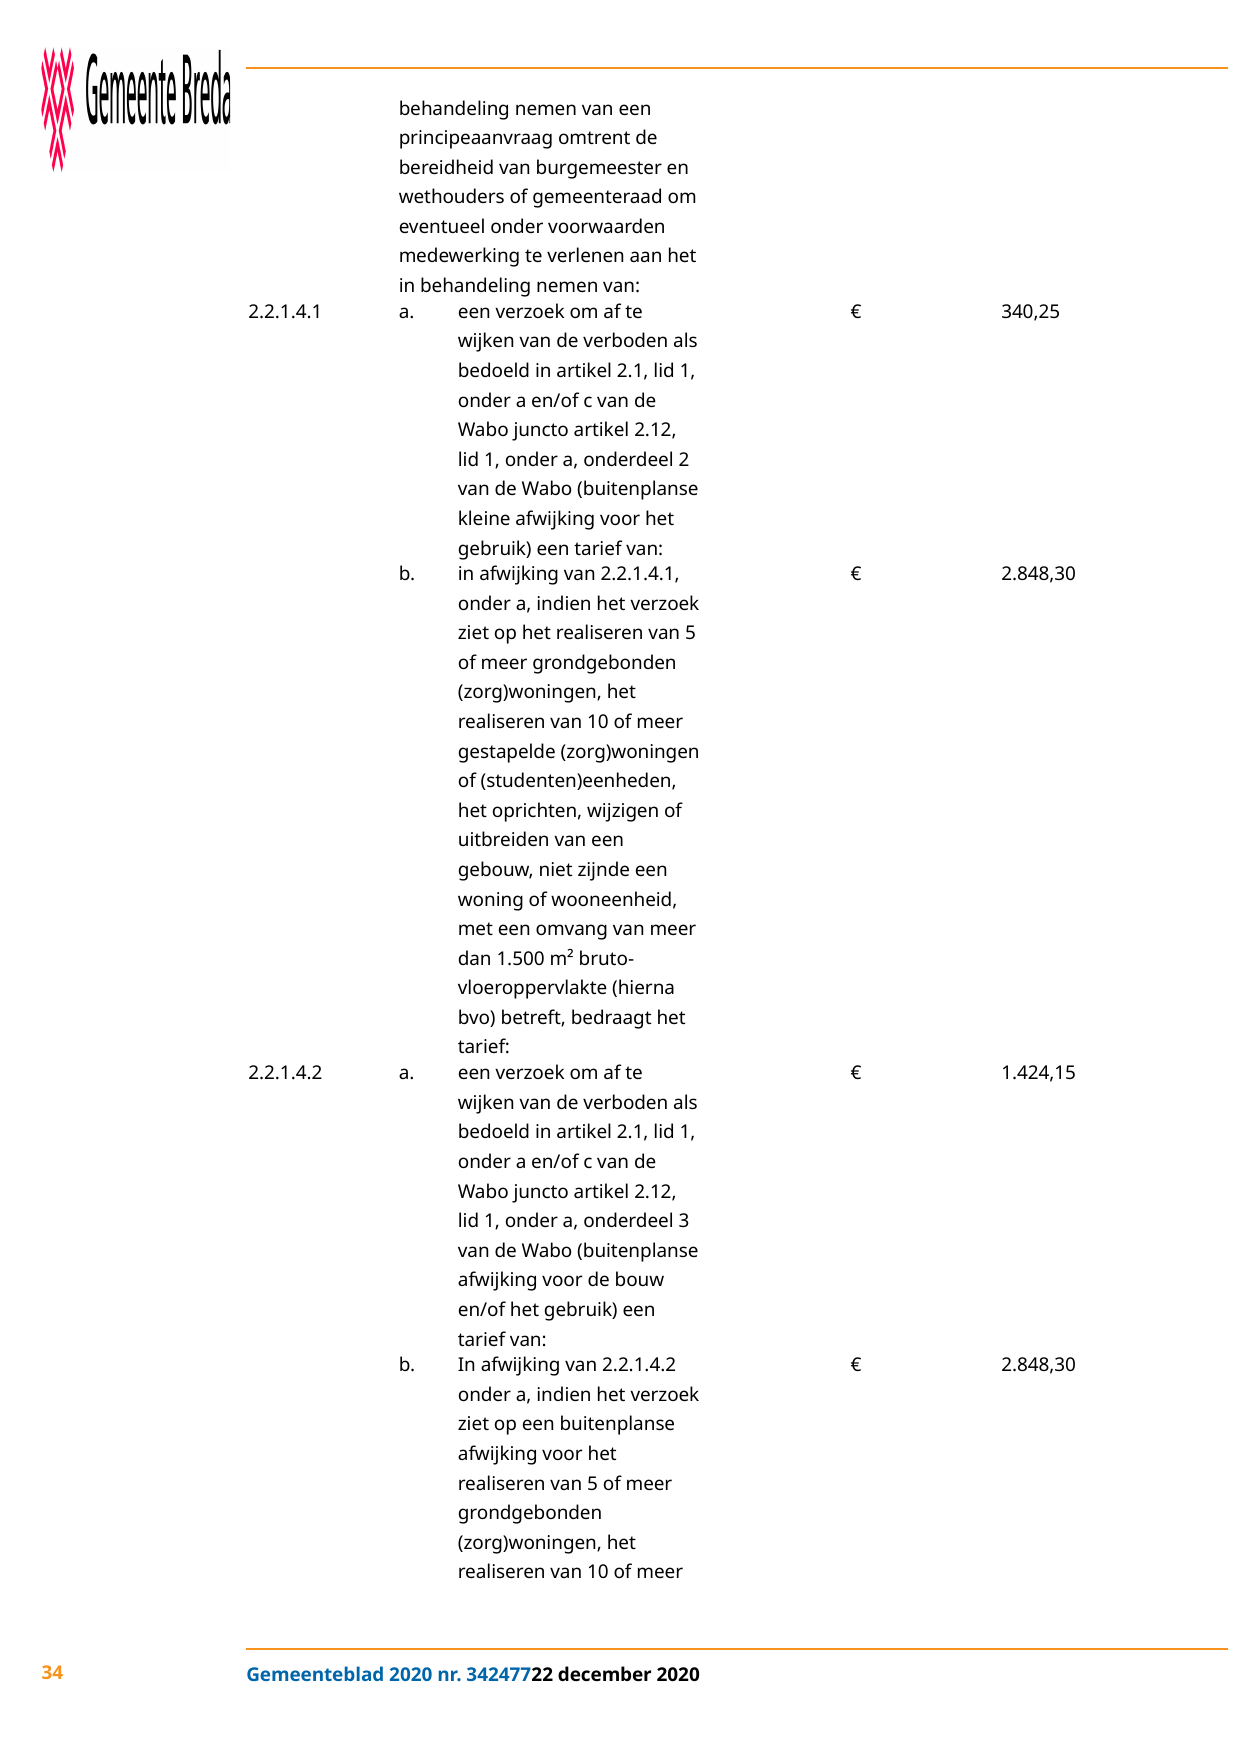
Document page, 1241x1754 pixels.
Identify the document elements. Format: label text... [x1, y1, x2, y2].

table_cell 340,25 [1001, 298, 1152, 560]
table_cell 2.2.1.4.1 [248, 298, 398, 560]
table_cell [248, 560, 398, 1059]
picture [41, 47, 231, 172]
table_cell € [850, 1351, 1001, 1584]
table_cell behandeling nemen van een principeaanvraag omtrent de bereidheid van burgemeester en wethouders of gemeenteraad om eventueel onder voorwaarden medewerking te verlenen aan het in behandeling nemen van: [399, 95, 700, 298]
table_cell € [850, 298, 1001, 560]
table_cell [700, 560, 850, 1059]
table_cell 2.848,30 [1001, 1351, 1152, 1584]
table_cell [850, 95, 1001, 298]
table_cell € [850, 560, 1001, 1059]
table_cell [248, 1351, 398, 1584]
table_cell [700, 298, 850, 560]
table_cell [700, 1351, 850, 1584]
table_cell In afwijking van 2.2.1.4.2 onder a, indien het verzoek ziet op een buitenplanse afwijking voor het realiseren van 5 of meer grondgebonden (zorg)woningen, het realiseren van 10 of meer [399, 1351, 700, 1584]
table_cell [1001, 95, 1152, 298]
table_cell een verzoek om af te wijken van de verboden als bedoeld in artikel 2.1, lid 1, onder a en/of c van de Wabo juncto artikel 2.12, lid 1, onder a, onderdeel 2 van de Wabo (buitenplanse kleine afwijking voor het gebruik) een tarief van: [399, 298, 700, 560]
table_cell € [850, 1060, 1001, 1351]
table_cell in afwijking van 2.2.1.4.1, onder a, indien het verzoek ziet op het realiseren van 5 of meer grondgebonden (zorg)woningen, het realiseren van 10 of meer gestapelde (zorg)woningen of (studenten)eenheden, het oprichten, wijzigen of uitbreiden van een gebouw, niet zijnde een woning of wooneenheid, met een omvang van meer dan 1.500 m² bruto-vloeroppervlakte (hierna bvo) betreft, bedraagt het tarief: [399, 560, 700, 1059]
table_cell een verzoek om af te wijken van de verboden als bedoeld in artikel 2.1, lid 1, onder a en/of c van de Wabo juncto artikel 2.12, lid 1, onder a, onderdeel 3 van de Wabo (buitenplanse afwijking voor de bouw en/of het gebruik) een tarief van: [399, 1060, 700, 1351]
table_cell [700, 95, 850, 298]
table_cell 1.424,15 [1001, 1060, 1152, 1351]
table_cell [700, 1060, 850, 1351]
table_cell 2.2.1.4.2 [248, 1060, 398, 1351]
table_cell [248, 95, 398, 298]
table_cell 2.848,30 [1001, 560, 1152, 1059]
